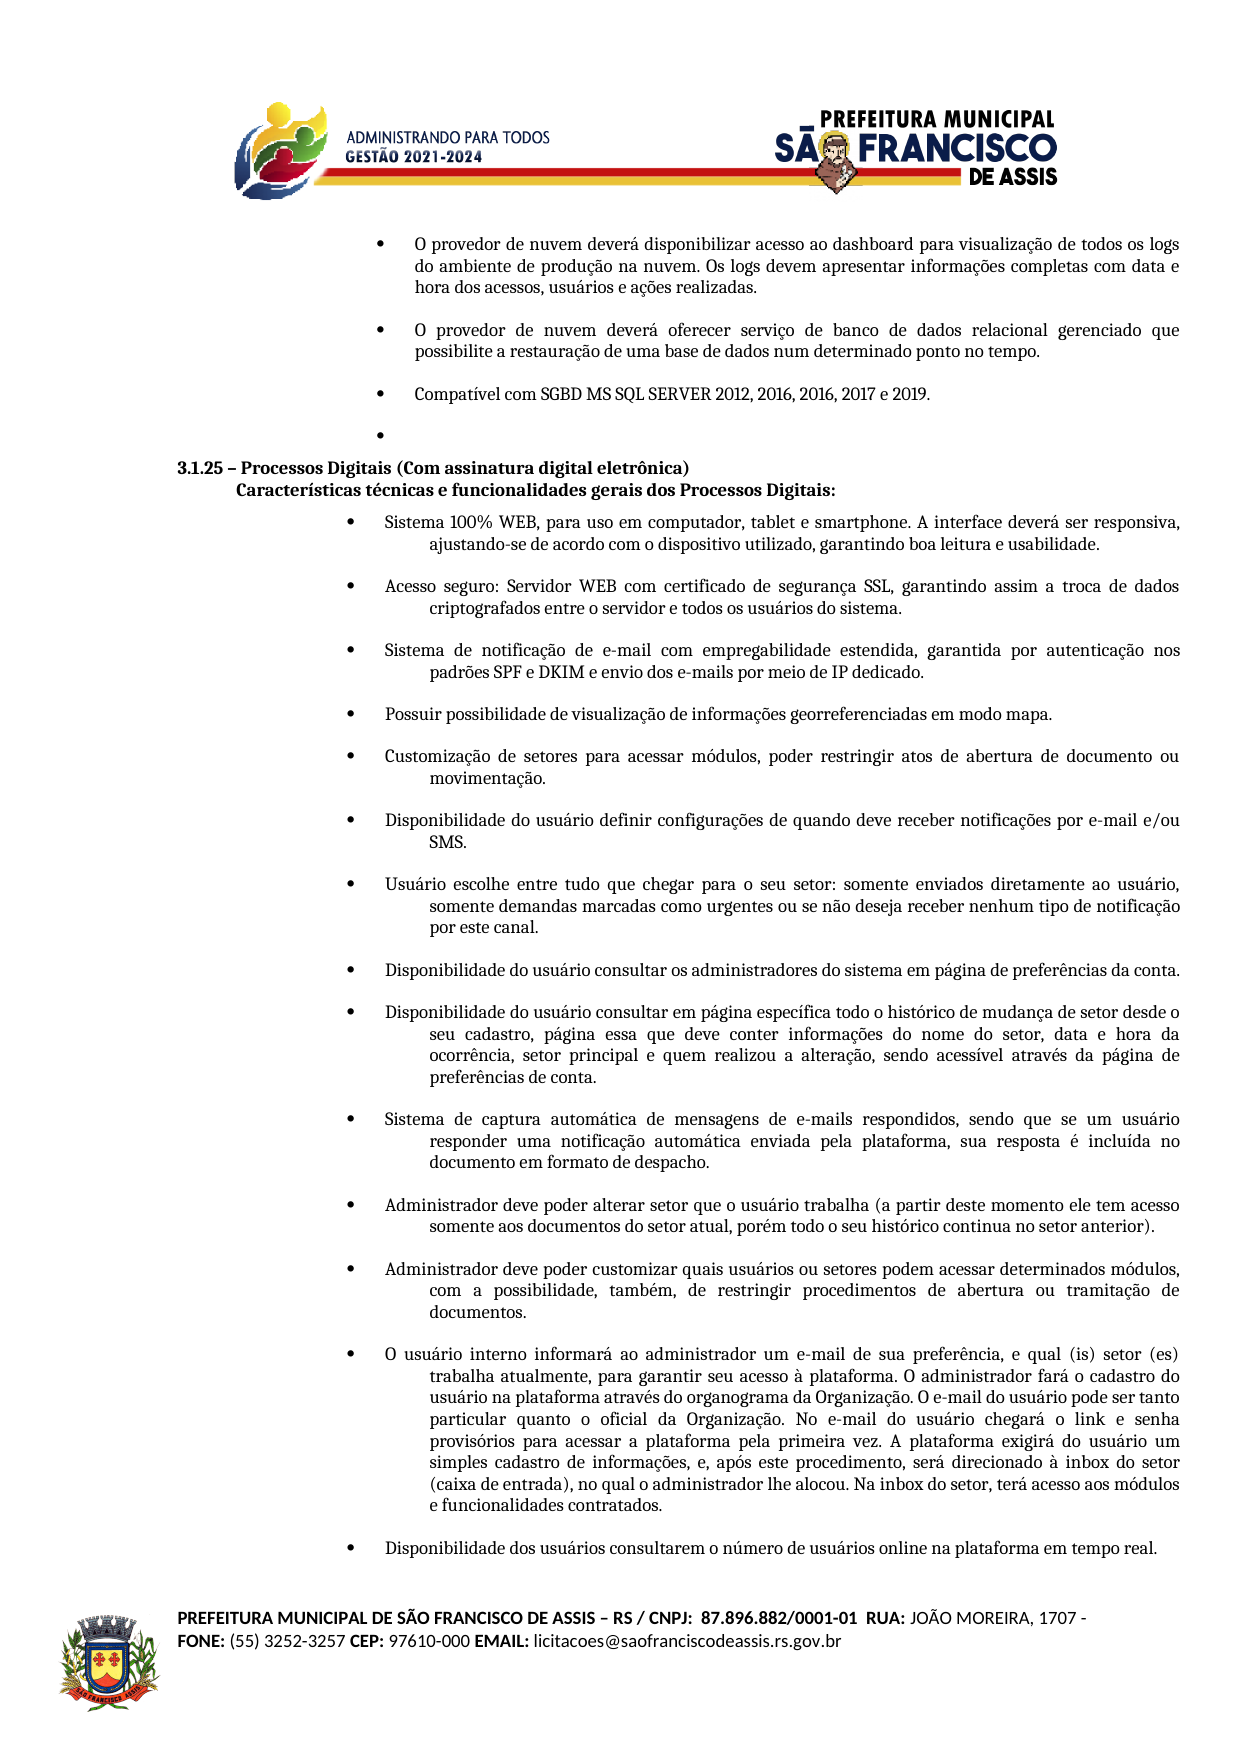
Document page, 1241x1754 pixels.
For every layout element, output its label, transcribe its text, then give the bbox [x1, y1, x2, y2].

list Disponibilidade do usuário definir configurações de quando deve receber notificações por e-mail e/ou SMS. [347, 810, 1181, 853]
list O provedor de nuvem deverá oferecer serviço de banco de dados relacional gerenciado que possibilite a restauração de uma base de dados num determinado ponto no tempo. [377, 319, 1181, 362]
list Usuário escolhe entre tudo que chegar para o seu setor: somente enviados diretamente ao usuário, somente demandas marcadas como urgentes ou se não deseja receber nenhum tipo de notificação por este canal. [347, 874, 1181, 939]
list Acesso seguro: Servidor WEB com certificado de segurança SSL, garantindo assim a troca de dados criptografados entre o servidor e todos os usuários do sistema. [347, 576, 1181, 619]
list Disponibilidade do usuário consultar os administradores do sistema em página de preferências da conta. [347, 959, 1181, 981]
list Customização de setores para acessar módulos, poder restringir atos de abertura de documento ou movimentação. [347, 746, 1181, 789]
text 3.1.25 – Processos Digitais (Com assinatura digital eletrônica) [177, 458, 1181, 479]
list Disponibilidade dos usuários consultarem o número de usuários online na plataforma em tempo real. [347, 1537, 1181, 1559]
list Sistema 100% WEB, para uso em computador, tablet e smartphone. A interface deverá ser responsiva, ajustando-se de acordo com o dispositivo utilizado, garantindo boa leitura e usabilidade. [347, 512, 1181, 555]
list Administrador deve poder customizar quais usuários ou setores podem acessar determinados módulos, com a possibilidade, também, de restringir procedimentos de abertura ou tramitação de documentos. [347, 1258, 1181, 1323]
list Sistema de captura automática de mensagens de e-mails respondidos, sendo que se um usuário responder uma notificação automática enviada pela plataforma, sua resposta é incluída no documento em formato de despacho. [347, 1109, 1181, 1174]
list Administrador deve poder alterar setor que o usuário trabalha (a partir deste momento ele tem acesso somente aos documentos do setor atual, porém todo o seu histórico continua no setor anterior). [347, 1194, 1181, 1238]
list Possuir possibilidade de visualização de informações georreferenciadas em modo mapa. [347, 704, 1181, 725]
list Compatível com SGBD MS SQL SERVER 2012, 2016, 2016, 2017 e 2019. [377, 383, 1181, 405]
text Características técnicas e funcionalidades gerais dos Processos Digitais: [236, 479, 1181, 501]
list Disponibilidade do usuário consultar em página específica todo o histórico de mudança de setor desde o seu cadastro, página essa que deve conter informações do nome do setor, data e hora da ocorrência, setor principal e quem realizou a alteração, sendo acessível através da página de preferências de conta. [347, 1002, 1181, 1088]
list O usuário interno informará ao administrador um e-mail de sua preferência, e qual (is) setor (es) trabalha atualmente, para garantir seu acesso à plataforma. O administrador fará o cadastro do usuário na plataforma através do organograma da Organização. O e-mail do usuário pode ser tanto particular quanto o oficial da Organização. No e-mail do usuário chegará o link e senha provisórios para acessar a plataforma pela primeira vez. A plataforma exigirá do usuário um simples cadastro de informações, e, após este procedimento, será direcionado à inbox do setor (caixa de entrada), no qual o administrador lhe alocou. Na inbox do setor, terá acesso aos módulos e funcionalidades contratados. [347, 1344, 1181, 1516]
list Sistema de notificação de e-mail com empregabilidade estendida, garantida por autenticação nos padrões SPF e DKIM e envio dos e-mails por meio de IP dedicado. [347, 640, 1181, 683]
list O provedor de nuvem deverá disponibilizar acesso ao dashboard para visualização de todos os logs do ambiente de produção na nuvem. Os logs devem apresentar informações completas com data e hora dos acessos, usuários e ações realizadas. [377, 234, 1181, 298]
